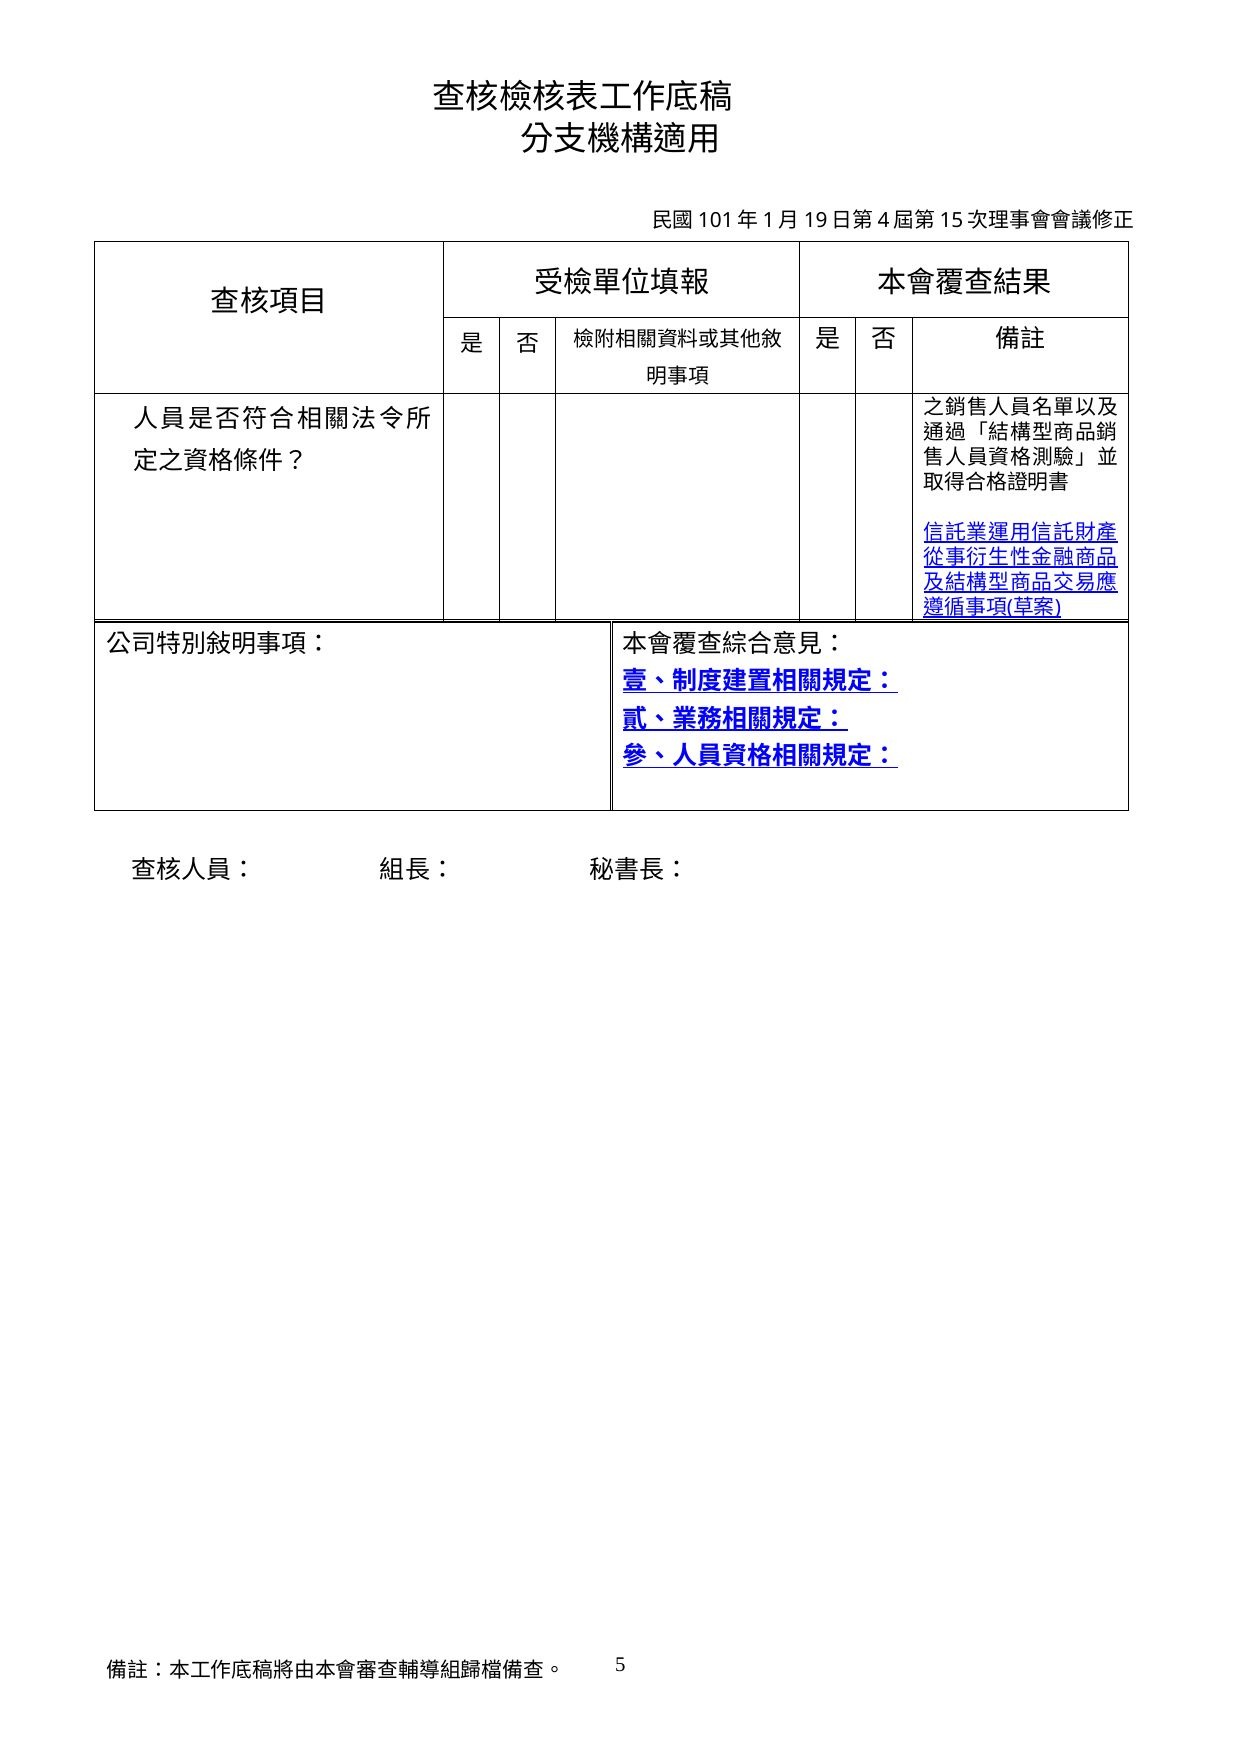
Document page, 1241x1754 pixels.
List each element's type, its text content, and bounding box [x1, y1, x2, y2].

table_cell [556, 394, 799, 619]
table_cell 否 [500, 318, 555, 393]
table_cell 是 [444, 318, 499, 393]
table_header 本會覆查結果 [800, 242, 1128, 317]
table_cell 本會覆查綜合意見： 壹、制度建置相關規定： 貳、業務相關規定： 參、人員資格相關規定： [613, 623, 1128, 810]
table_cell [444, 394, 499, 619]
table_cell 公司特別敍明事項： [95, 623, 610, 810]
table_cell [500, 394, 555, 619]
table_header 受檢單位填報 [444, 242, 799, 317]
table_header 查核項目 [95, 242, 443, 393]
table_cell 備註 [913, 318, 1128, 393]
table_cell 檢附相關資料或其他敘明事項 [556, 318, 799, 393]
table_cell 否 [856, 318, 912, 393]
table_cell 人員是否符合相關法令所定之資格條件？ [95, 394, 443, 619]
table_cell 之銷售人員名單以及通過「結構型商品銷售人員資格測驗」並取得合格證明書 信託業運用信託財產從事衍生性金融商品及結構型商品交易應遵循事項(草案) [913, 394, 1128, 619]
table_cell [856, 394, 912, 619]
text 查核人員： 組長： 秘書長： [106, 848, 1134, 886]
table_cell 是 [800, 318, 855, 393]
table_cell [800, 394, 855, 619]
